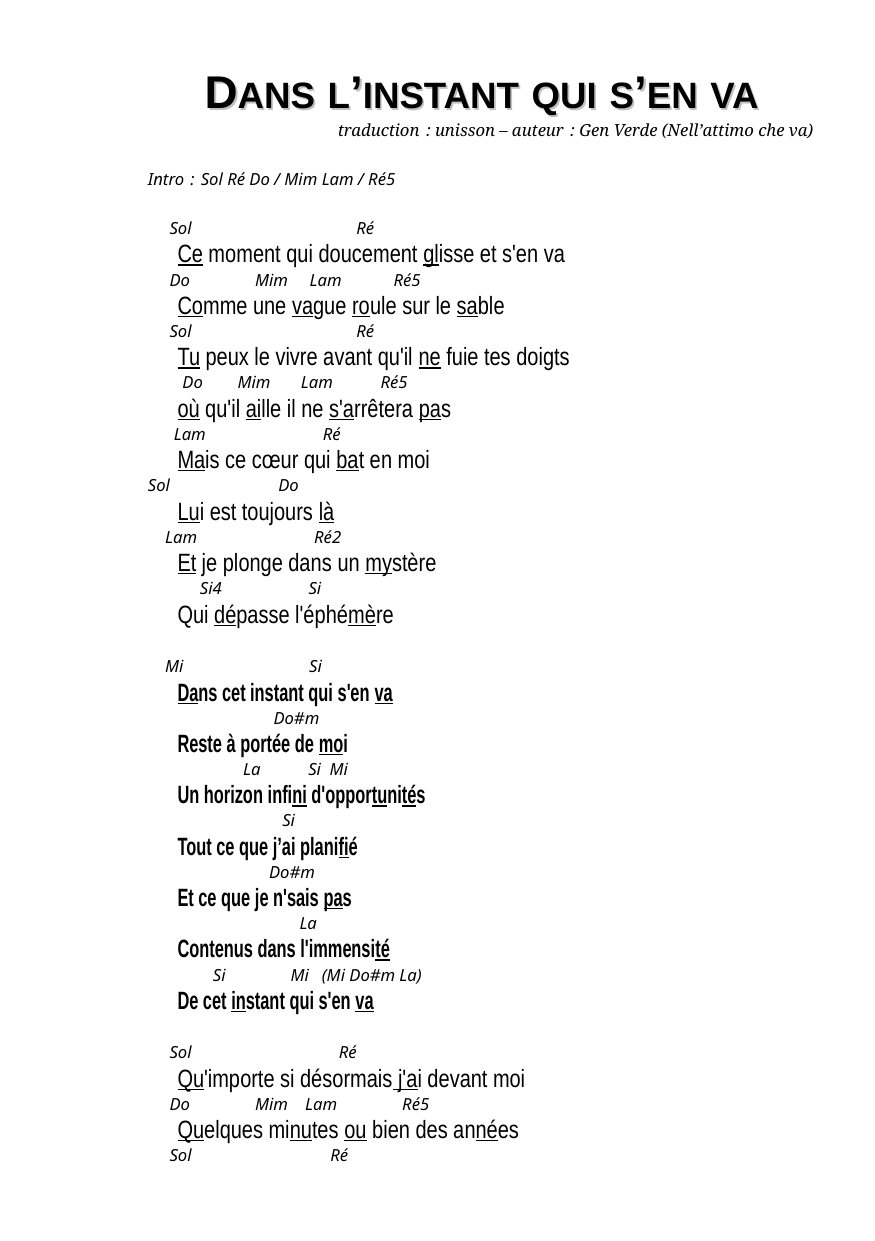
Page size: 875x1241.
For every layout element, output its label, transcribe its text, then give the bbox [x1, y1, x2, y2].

text où qu'il aille il ne s'arrêtera pas [177, 394, 815, 423]
subtitle Dans l’instant qui s’en va [148, 66, 815, 118]
text Sol Do [148, 474, 815, 497]
text Tu peux le vivre avant qu'il ne fuie tes doigts [177, 342, 815, 371]
text Quelques minutes ou bien des années [177, 1115, 815, 1144]
text Si Mi (Mi Do#m La) [148, 963, 815, 986]
text Mi Si [148, 655, 815, 678]
text Qui dépasse l'éphémère [177, 600, 815, 628]
text Si [148, 809, 815, 832]
text Do#m [148, 706, 815, 729]
text Do Mim Lam Ré5 [148, 371, 815, 394]
text Contenus dans l'immensité [177, 934, 815, 963]
text Reste à portée de moi [177, 729, 815, 758]
text Ce moment qui doucement glisse et s'en va [177, 239, 815, 268]
text Si4 Si [148, 577, 815, 600]
text Sol Ré [148, 1144, 815, 1167]
text Mais ce cœur qui bat en moi [177, 445, 815, 474]
text Qu'importe si désormais j'ai devant moi [177, 1064, 815, 1092]
text Tout ce que j’ai planifié [177, 832, 815, 860]
text Sol Ré [148, 1041, 815, 1064]
text Dans cet instant qui s'en va [177, 678, 815, 706]
text Do Mim Lam Ré5 [148, 268, 815, 291]
text Lam Ré2 [148, 526, 815, 548]
text Sol Ré [148, 320, 815, 342]
text traduction : unisson – auteur : Gen Verde (Nell’attimo che va) [148, 118, 815, 141]
text Intro : Sol Ré Do / Mim Lam / Ré5 [148, 167, 815, 190]
text La [148, 912, 815, 934]
text Un horizon infini d'opportunités [177, 780, 815, 809]
text Do#m [148, 860, 815, 883]
text Comme une vague roule sur le sable [177, 291, 815, 320]
text De cet instant qui s'en va [177, 986, 815, 1014]
text Do Mim Lam Ré5 [148, 1092, 815, 1115]
text Lui est toujours là [177, 497, 815, 526]
text Et ce que je n'sais pas [177, 883, 815, 912]
text Sol Ré [148, 217, 815, 239]
text Lam Ré [148, 423, 815, 445]
text Et je plonge dans un mystère [177, 548, 815, 577]
text La Si Mi [148, 758, 815, 780]
